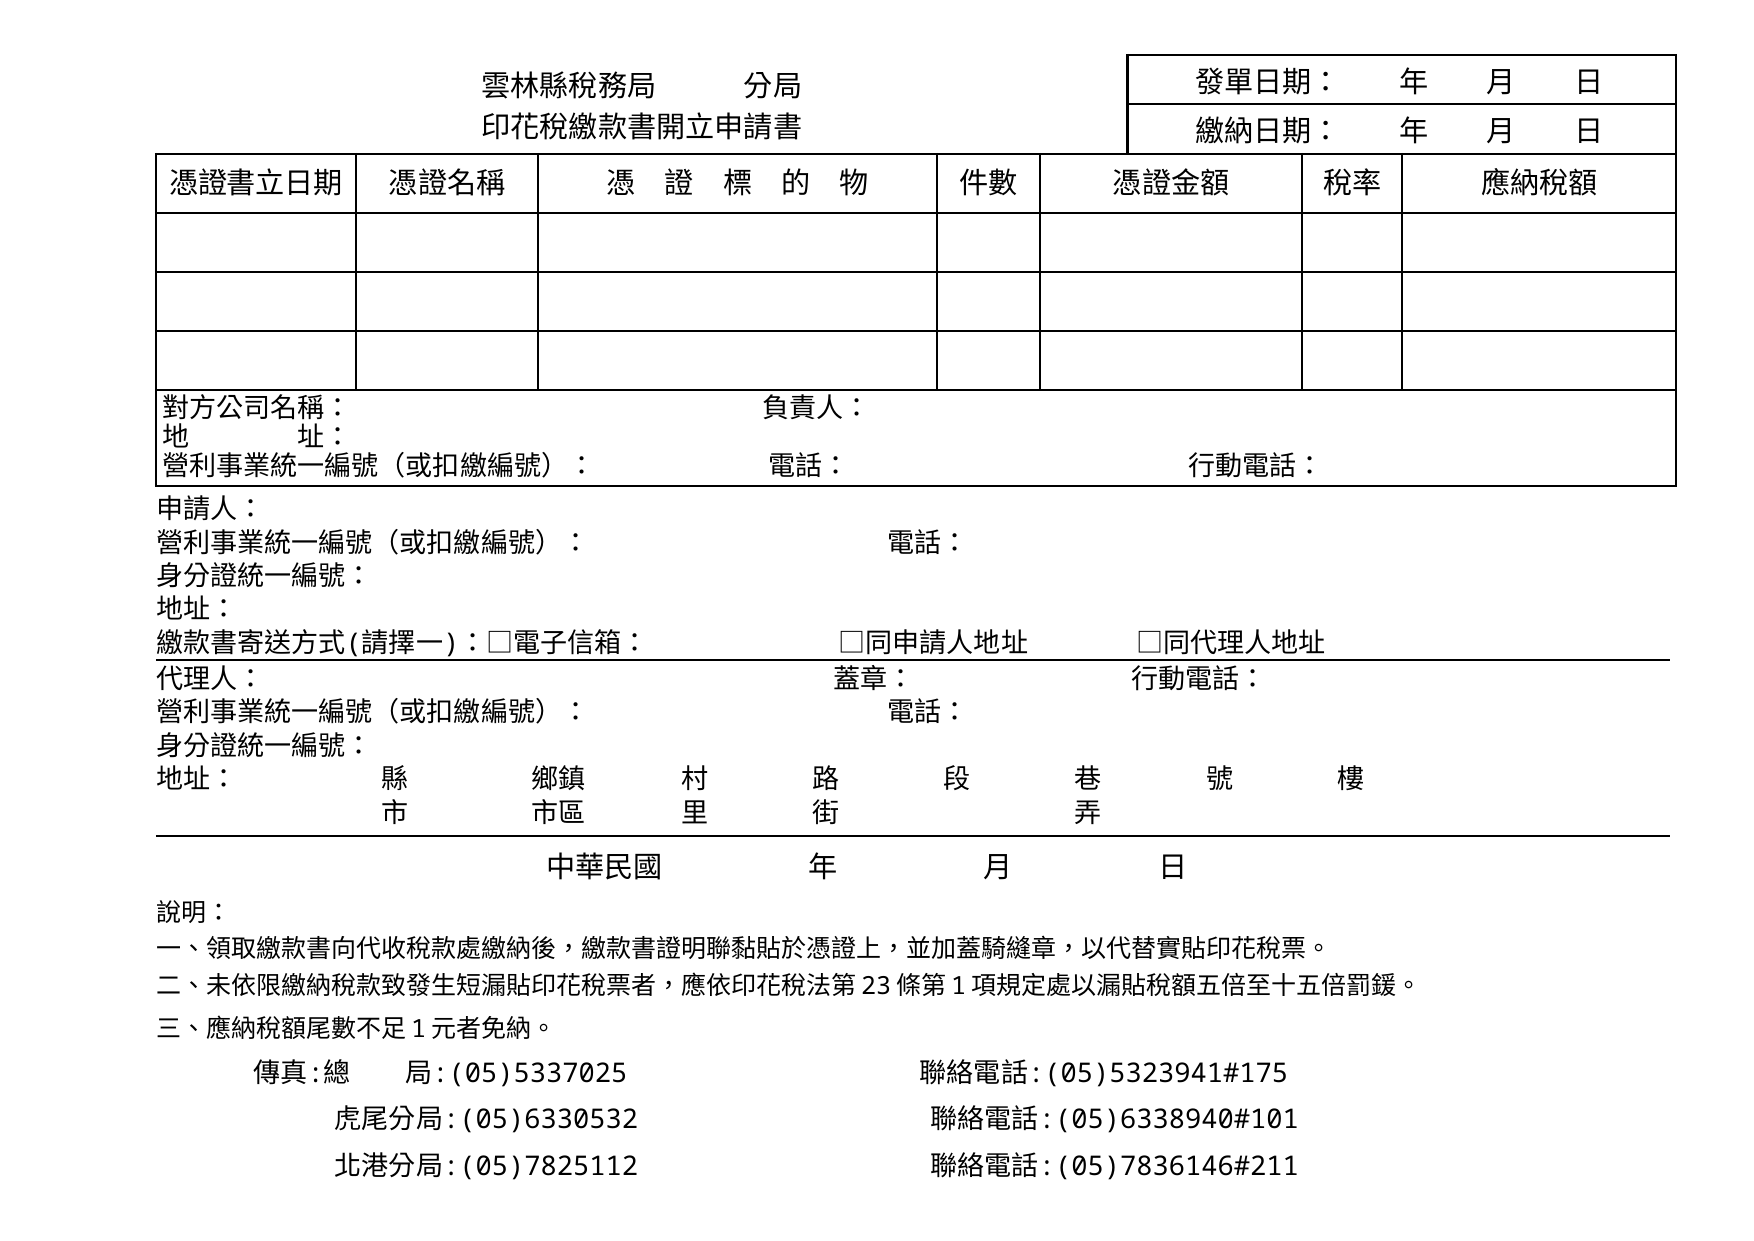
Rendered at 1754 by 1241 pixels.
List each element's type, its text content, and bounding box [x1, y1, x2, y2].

table_cell [1041, 214, 1301, 271]
table_cell [1041, 332, 1301, 389]
table_cell [157, 332, 355, 389]
table_cell [157, 273, 355, 330]
table_cell [357, 332, 537, 389]
table_cell 憑證名稱 [357, 155, 537, 212]
table_cell [539, 332, 936, 389]
table_cell 對方公司名稱： 負責人： 地 址： 營利事業統一編號（或扣繳編號）： 電話： 行動電話： [157, 391, 1675, 484]
table_cell [539, 273, 936, 330]
table_cell [1303, 273, 1401, 330]
table_cell [1041, 273, 1301, 330]
table_cell 件數 [938, 155, 1039, 212]
table_header 發單日期： 年 月 日 [1129, 56, 1675, 103]
table_cell [1403, 214, 1675, 271]
table_cell [1670, 659, 1676, 835]
table_cell 申請人： 營利事業統一編號（或扣繳編號）： 電話： 身分證統一編號： 地址： 繳款書寄送方式(請擇一)：□電子信箱： □同申請人地址 □同代理人地址 [156, 487, 1670, 659]
table_cell [938, 273, 1039, 330]
table_cell [1670, 835, 1676, 1183]
table_cell 代理人： 蓋章： 行動電話： 營利事業統一編號（或扣繳編號）： 電話： 身分證統一編號： 地址： 縣 鄉鎮 村 路 段 巷 號 樓 市 市區 里 街 弄 [156, 661, 1670, 835]
table_cell 稅率 [1303, 155, 1401, 212]
table_cell [357, 273, 537, 330]
table_cell 繳納日期： 年 月 日 [1129, 105, 1675, 153]
table_cell 憑證書立日期 [157, 155, 355, 212]
table_cell 憑證金額 [1041, 155, 1301, 212]
table_cell 中華民國 年 月 日 說明： 一、領取繳款書向代收稅款處繳納後，繳款書證明聯黏貼於憑證上，並加蓋騎縫章，以代替實貼印花稅票。 二、未依限繳納稅款致發生短漏貼印花稅票者，應依印花稅法第23條第1項規定處以漏貼稅額五倍至十五倍罰鍰。 三、應納稅額尾數不足1元者免納。 傳真:總 局:(05)5337025 聯絡電話:(05)5323941#175 虎尾分局:(05)6330532 聯絡電話:(05)6338940#101 北港分局:(05)7825112 聯絡電話:(05)7836146#211 [156, 837, 1670, 1183]
table_header 雲林縣稅務局 分局 印花稅繳款書開立申請書 [156, 54, 1126, 153]
table_cell [1403, 332, 1675, 389]
table_cell [938, 214, 1039, 271]
table_cell [157, 214, 355, 271]
table_cell [1303, 214, 1401, 271]
table_cell 憑 證 標 的 物 [539, 155, 936, 212]
table_cell [1670, 487, 1676, 659]
table_cell 應納稅額 [1403, 155, 1675, 212]
table_cell [938, 332, 1039, 389]
table_cell [1403, 273, 1675, 330]
table_cell [539, 214, 936, 271]
table_cell [1303, 332, 1401, 389]
table_cell [357, 214, 537, 271]
